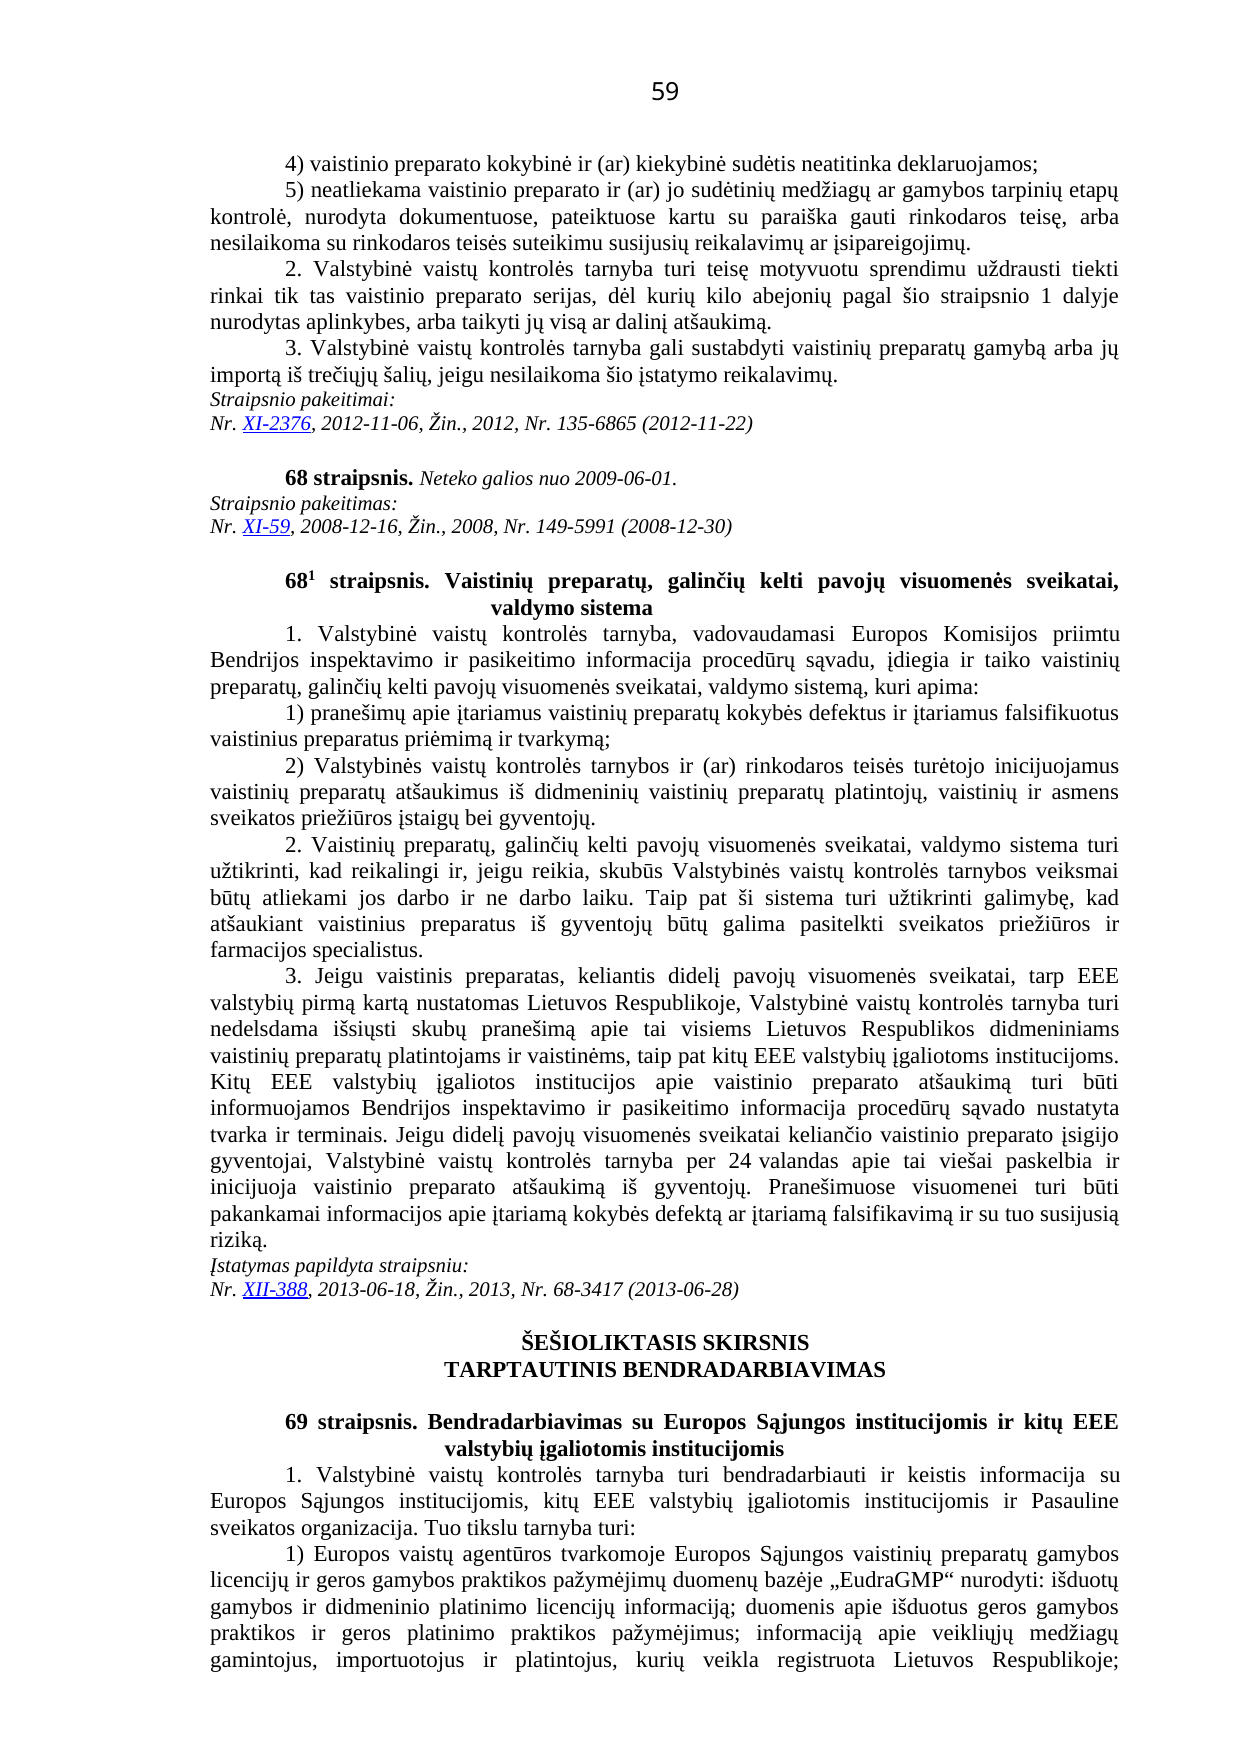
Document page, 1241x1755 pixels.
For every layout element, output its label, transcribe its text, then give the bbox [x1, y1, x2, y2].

text 5) neatliekama vaistinio preparato ir (ar) jo sudėtinių medžiagų ar gamybos tarpinių etapų kontrolė, nurodyta dokumentuose, pateiktuose kartu su paraiška gauti rinkodaros teisę, arba nesilaikoma su rinkodaros teisės suteikimu susijusių reikalavimų ar įsipareigojimų. [210, 176, 1120, 255]
text 1. Valstybinė vaistų kontrolės tarnyba, vadovaudamasi Europos Komisijos priimtu Bendrijos inspektavimo ir pasikeitimo informacija procedūrų sąvadu, įdiegia ir taiko vaistinių preparatų, galinčių kelti pavojų visuomenės sveikatai, valdymo sistemą, kuri apima: [210, 620, 1120, 699]
text 68 straipsnis. Neteko galios nuo 2009-06-01. [210, 464, 1120, 490]
text 3. Jeigu vaistinis preparatas, keliantis didelį pavojų visuomenės sveikatai, tarp EEE valstybių pirmą kartą nustatomas Lietuvos Respublikoje, Valstybinė vaistų kontrolės tarnyba turi nedelsdama išsiųsti skubų pranešimą apie tai visiems Lietuvos Respublikos didmeniniams vaistinių preparatų platintojams ir vaistinėms, taip pat kitų EEE valstybių įgaliotoms institucijoms. Kitų EEE valstybių įgaliotos institucijos apie vaistinio preparato atšaukimą turi būti informuojamos Bendrijos inspektavimo ir pasikeitimo informacija procedūrų sąvado nustatyta tvarka ir terminais. Jeigu didelį pavojų visuomenės sveikatai keliančio vaistinio preparato įsigijo gyventojai, Valstybinė vaistų kontrolės tarnyba per 24 valandas apie tai viešai paskelbia ir inicijuoja vaistinio preparato atšaukimą iš gyventojų. Pranešimuose visuomenei turi būti pakankamai informacijos apie įtariamą kokybės defektą ar įtariamą falsifikavimą ir su tuo susijusią riziką. [210, 963, 1120, 1252]
text 2) Valstybinės vaistų kontrolės tarnybos ir (ar) rinkodaros teisės turėtojo inicijuojamus vaistinių preparatų atšaukimus iš didmeninių vaistinių preparatų platintojų, vaistinių ir asmens sveikatos priežiūros įstaigų bei gyventojų. [210, 752, 1120, 831]
text Nr. XII-388, 2013-06-18, Žin., 2013, Nr. 68-3417 (2013-06-28) [210, 1277, 1120, 1301]
text Nr. XI-59, 2008-12-16, Žin., 2008, Nr. 149-5991 (2008-12-30) [210, 514, 1120, 538]
text 1. Valstybinė vaistų kontrolės tarnyba turi bendradarbiauti ir keistis informacija su Europos Sąjungos institucijomis, kitų EEE valstybių įgaliotomis institucijomis ir Pasauline sveikatos organizacija. Tuo tikslu tarnyba turi: [210, 1461, 1120, 1540]
text ŠEŠIOLIKTASIS SKIRSNIS [210, 1329, 1120, 1356]
text 1) pranešimų apie įtariamus vaistinių preparatų kokybės defektus ir įtariamus falsifikuotus vaistinius preparatus priėmimą ir tvarkymą; [210, 699, 1120, 752]
text Nr. XI-2376, 2012-11-06, Žin., 2012, Nr. 135-6865 (2012-11-22) [210, 411, 1120, 435]
text 1) Europos vaistų agentūros tvarkomoje Europos Sąjungos vaistinių preparatų gamybos licencijų ir geros gamybos praktikos pažymėjimų duomenų bazėje „EudraGMP“ nurodyti: išduotų gamybos ir didmeninio platinimo licencijų informaciją; duomenis apie išduotus geros gamybos praktikos ir geros platinimo praktikos pažymėjimus; informaciją apie veikliųjų medžiagų gamintojus, importuotojus ir platintojus, kurių veikla registruota Lietuvos Respublikoje; [210, 1540, 1120, 1672]
text 2. Valstybinė vaistų kontrolės tarnyba turi teisę motyvuotu sprendimu uždrausti tiekti rinkai tik tas vaistinio preparato serijas, dėl kurių kilo abejonių pagal šio straipsnio 1 dalyje nurodytas aplinkybes, arba taikyti jų visą ar dalinį atšaukimą. [210, 255, 1120, 334]
text 69 straipsnis. Bendradarbiavimas su Europos Sąjungos institucijomis ir kitų EEE valstybių įgaliotomis institucijomis [285, 1408, 1120, 1461]
text Straipsnio pakeitimai: [210, 387, 1120, 411]
text 681 straipsnis. Vaistinių preparatų, galinčių kelti pavojų visuomenės sveikatai, valdymo sistema [285, 567, 1120, 620]
text 4) vaistinio preparato kokybinė ir (ar) kiekybinė sudėtis neatitinka deklaruojamos; [210, 150, 1120, 176]
text Straipsnio pakeitimas: [210, 490, 1120, 514]
text 3. Valstybinė vaistų kontrolės tarnyba gali sustabdyti vaistinių preparatų gamybą arba jų importą iš trečiųjų šalių, jeigu nesilaikoma šio įstatymo reikalavimų. [210, 334, 1120, 387]
text Įstatymas papildyta straipsniu: [210, 1252, 1120, 1277]
text 2. Vaistinių preparatų, galinčių kelti pavojų visuomenės sveikatai, valdymo sistema turi užtikrinti, kad reikalingi ir, jeigu reikia, skubūs Valstybinės vaistų kontrolės tarnybos veiksmai būtų atliekami jos darbo ir ne darbo laiku. Taip pat ši sistema turi užtikrinti galimybę, kad atšaukiant vaistinius preparatus iš gyventojų būtų galima pasitelkti sveikatos priežiūros ir farmacijos specialistus. [210, 831, 1120, 963]
text TARPTAUTINIS BENDRADARBIAVIMAS [210, 1356, 1120, 1382]
